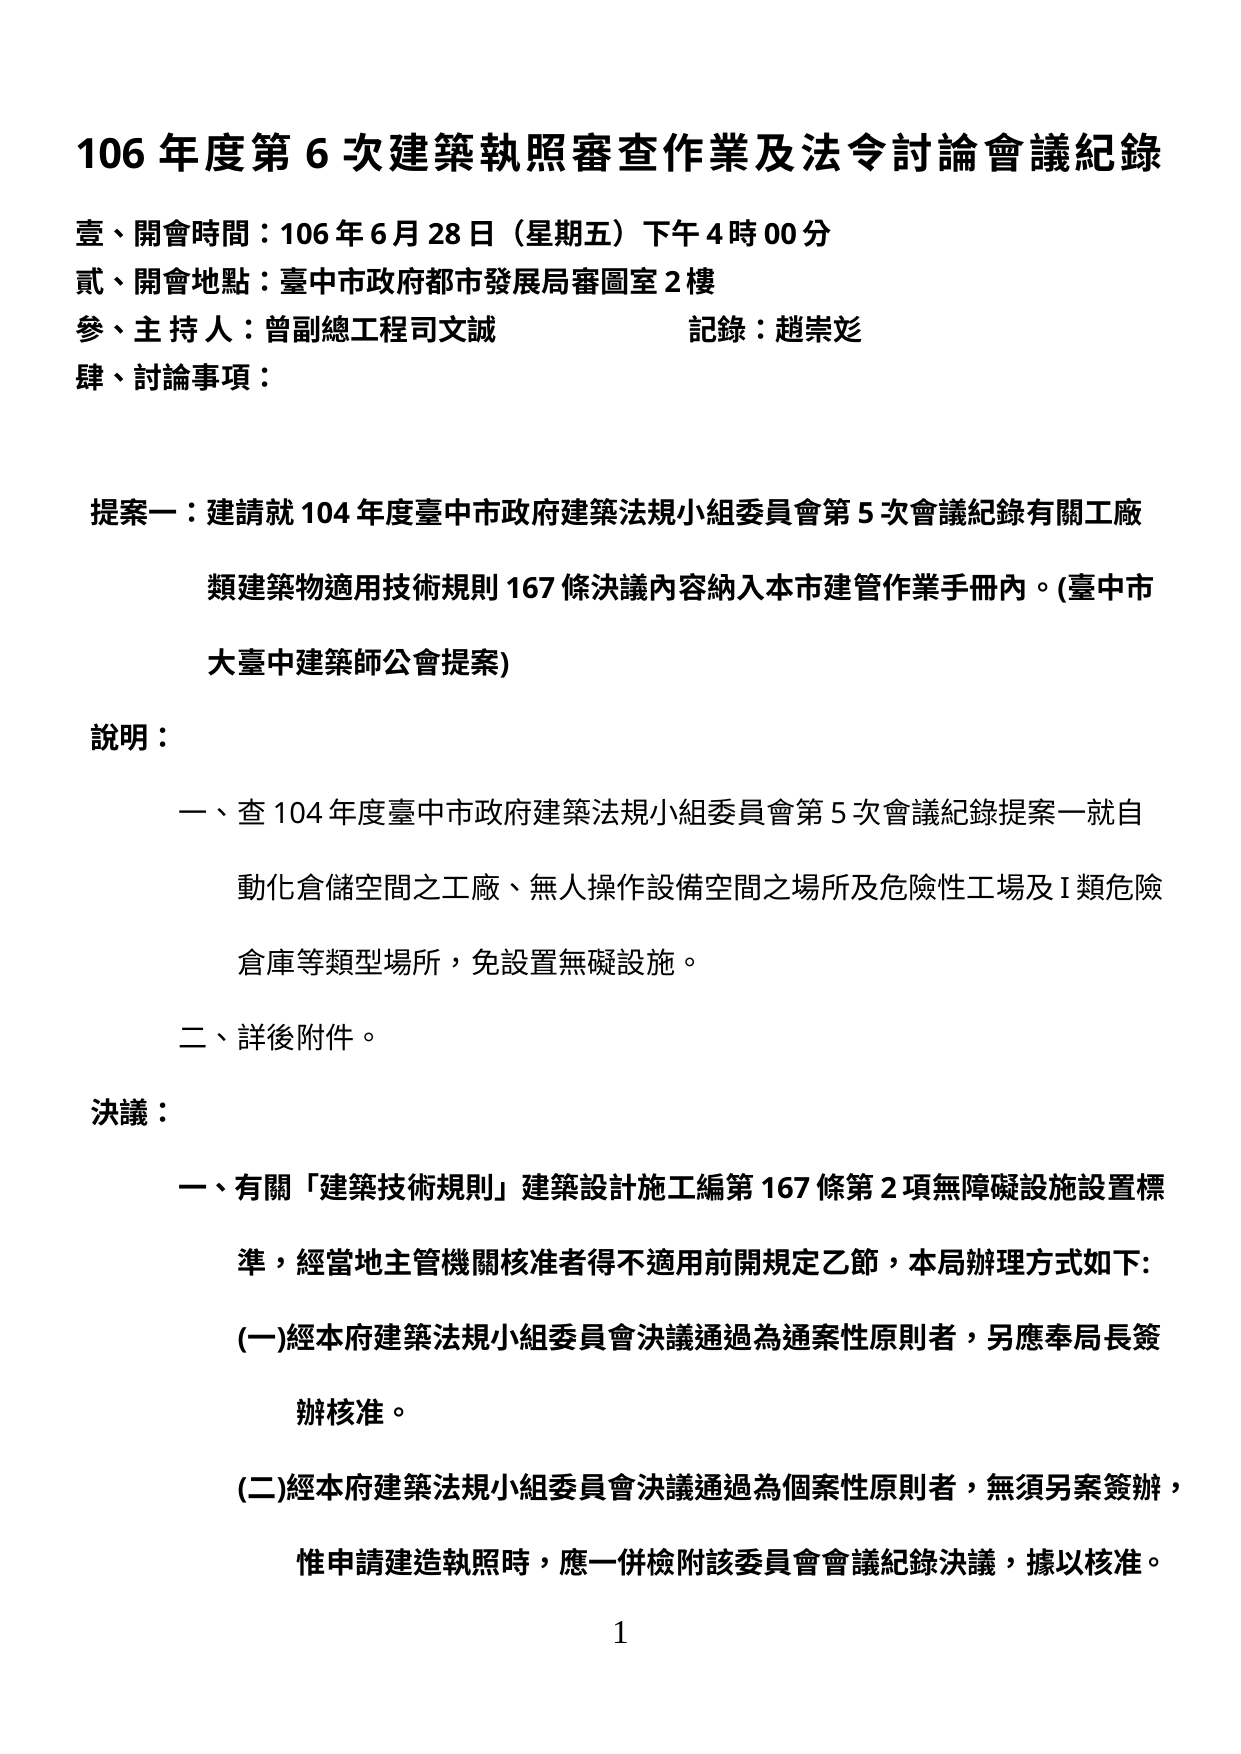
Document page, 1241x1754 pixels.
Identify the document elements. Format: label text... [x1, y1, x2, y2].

text 貳、開會地點：臺中市政府都市發展局審圖室2樓 [75, 254, 1165, 302]
text 壹、開會時間：106年6月28日（星期五）下午4時00分 [75, 206, 1165, 254]
text 106年度第6次建築執照審查作業及法令討論會議紀錄 [75, 113, 1165, 188]
list 查104年度臺中市政府建築法規小組委員會第5次會議紀錄提案一就自動化倉儲空間之工廠、無人操作設備空間之場所及危險性工場及I類危險倉庫等類型場所，免設置無礙設施。 [178, 773, 1165, 998]
text 決議： [90, 1073, 1165, 1148]
text 參、主 持 人：曾副總工程司文誠 記錄：趙崇彣 [75, 302, 1165, 350]
text (一)經本府建築法規小組委員會決議通過為通案性原則者，另應奉局長簽辦核准。 [237, 1298, 1165, 1448]
text 一、有關「建築技術規則」建築設計施工編第167條第2項無障礙設施設置標準，經當地主管機關核准者得不適用前開規定乙節，本局辦理方式如下: [178, 1148, 1165, 1298]
text 說明： [90, 698, 1165, 773]
text 提案一：建請就104年度臺中市政府建築法規小組委員會第5次會議紀錄有關工廠類建築物適用技術規則167條決議內容納入本市建管作業手冊內。(臺中市大臺中建築師公會提案) [90, 473, 1165, 698]
list 詳後附件。 [178, 998, 1165, 1073]
text 肆、討論事項： [75, 350, 1165, 398]
text (二)經本府建築法規小組委員會決議通過為個案性原則者，無須另案簽辦，惟申請建造執照時，應一併檢附該委員會會議紀錄決議，據以核准。 [237, 1448, 1165, 1598]
